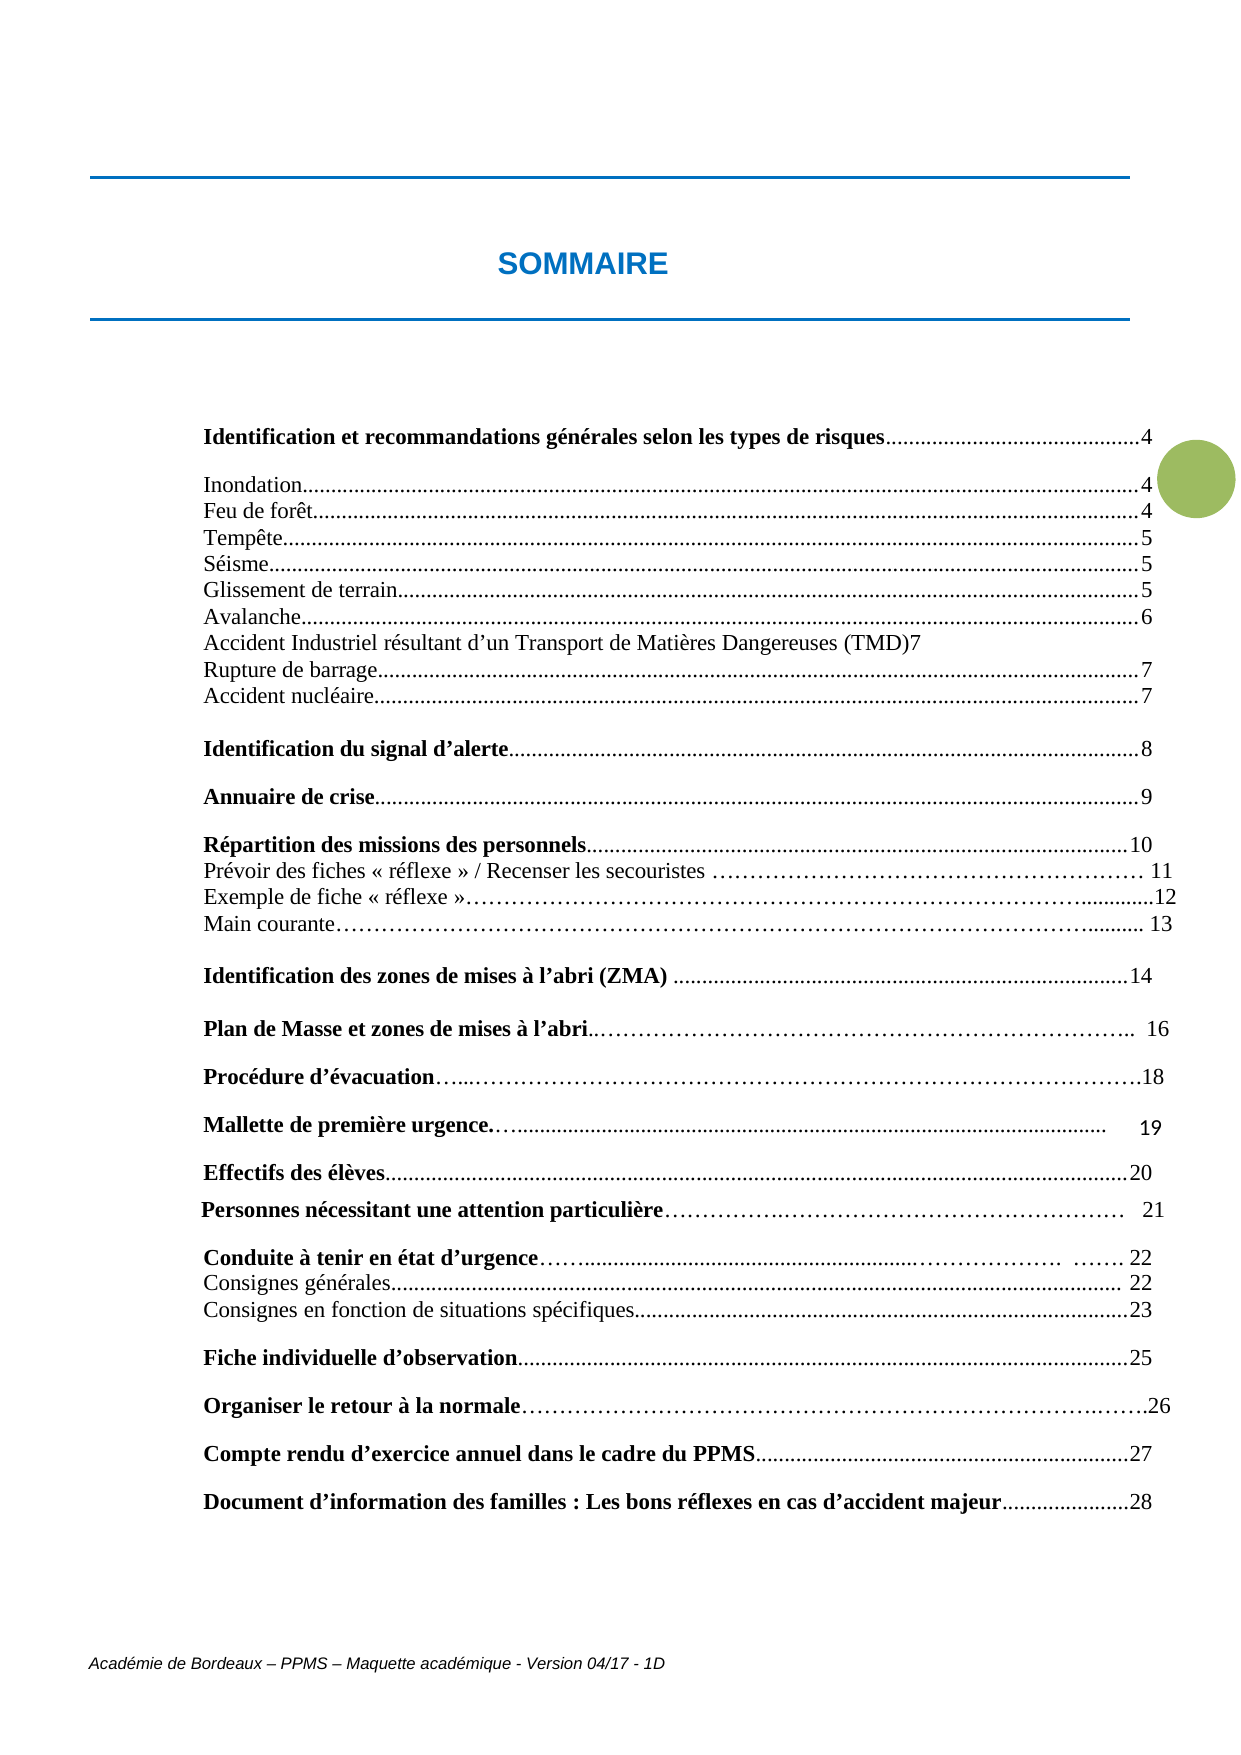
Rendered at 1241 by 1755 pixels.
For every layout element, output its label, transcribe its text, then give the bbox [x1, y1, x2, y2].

text Tempête 5 [203, 524, 1152, 550]
subtitle SOMMAIRE [446, 245, 894, 281]
text Identification et recommandations générales selon les types de risques 4 [203, 423, 1152, 449]
text Prévoir des fiches « réflexe » / Recenser les secouristes ………………………………………………… 11 [203, 857, 1240, 883]
text Consignes en fonction de situations spécifiques 23 [203, 1296, 1152, 1322]
text Compte rendu d’exercice annuel dans le cadre du PPMS 27 [203, 1440, 1152, 1466]
text Rupture de barrage 7 [203, 656, 1152, 682]
text Feu de forêt 4 [203, 497, 1152, 524]
text Exemple de fiche « réflexe »……………………………………………………………………….............12 [203, 883, 1211, 910]
text Fiche individuelle d’observation 25 [203, 1344, 1152, 1370]
text Effectifs des élèves 20 [203, 1159, 1152, 1185]
text Plan de Masse et zones de mises à l’abri..…………………………………………………………….. 16 [203, 1015, 1181, 1041]
text Conduite à tenir en état d’urgence…… ………………. ……. 22 [203, 1243, 1152, 1270]
text Main courante……………………………………………………………………………………….......... 13 [203, 910, 1240, 936]
text Procédure d’évacuation…...…………………………………………………………………………….18 [203, 1063, 1167, 1089]
text Répartition des missions des personnels 10 [203, 831, 1152, 857]
text Consignes générales 22 [203, 1270, 1152, 1296]
text Annuaire de crise 9 [203, 783, 1152, 809]
text Accident nucléaire 7 [203, 682, 1152, 708]
text Identification des zones de mises à l’abri (ZMA) 14 [203, 962, 1152, 989]
text 19 [1138, 1113, 1171, 1139]
text Glissement de terrain 5 [203, 577, 1152, 603]
text Inondation 4 [203, 471, 1152, 497]
text Identification du signal d’alerte 8 [203, 735, 1152, 761]
text Accident Industriel résultant d’un Transport de Matières Dangereuses (TMD)7 [203, 629, 1152, 656]
text Séisme 5 [203, 550, 1152, 577]
text Organiser le retour à la normale………………………………………………………………….…….26 [203, 1392, 1211, 1418]
text Personnes nécessitant une attention particulière…………….……………………………………… 21 [89, 1196, 1211, 1222]
text Avalanche 6 [203, 603, 1152, 629]
text Document d’information des familles : Les bons réflexes en cas d’accident majeur 28 [203, 1488, 1152, 1514]
text Mallette de première urgence.…......................................................................................................... [203, 1111, 1123, 1137]
